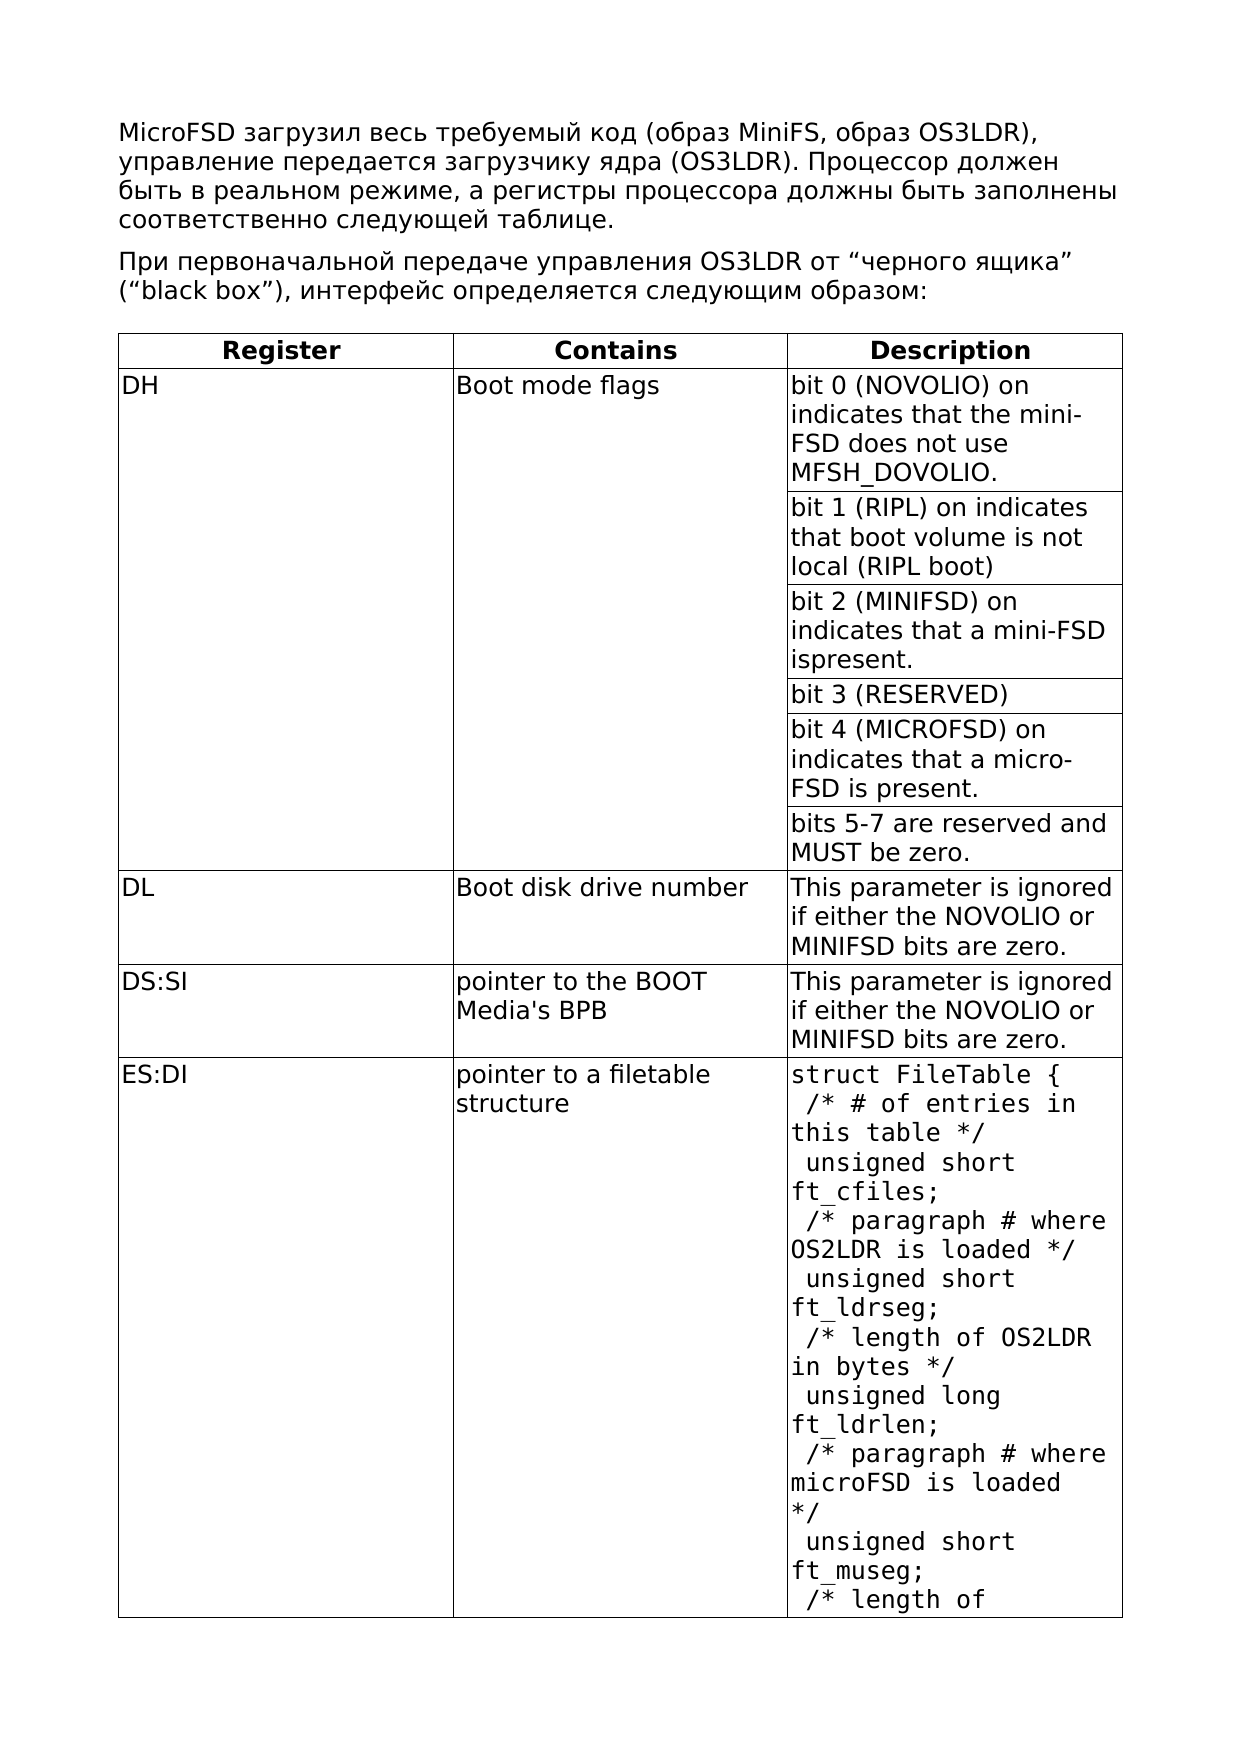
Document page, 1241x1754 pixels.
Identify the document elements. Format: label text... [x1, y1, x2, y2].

table_cell pointer to the BOOT Media's BPB [454, 965, 787, 1057]
table_cell bit 4 (MICROFSD) on indicates that a micro-FSD is present. [788, 714, 1122, 806]
table_cell bit 2 (MINIFSD) on indicates that a mini-FSD ispresent. [788, 585, 1122, 677]
table_header Description [788, 334, 1122, 368]
table_cell This parameter is ignored if either the NOVOLIO or MINIFSD bits are zero. [788, 871, 1122, 964]
table_cell This parameter is ignored if either the NOVOLIO or MINIFSD bits are zero. [788, 965, 1122, 1057]
text При первоначальной передаче управления OS3LDR от “черного ящика” (“black box”), интерфейс определяется следующим образом: [118, 247, 1122, 306]
table_cell ES:DI [119, 1058, 453, 1617]
table_header Contains [454, 334, 787, 368]
table_cell struct FileTable { /* # of entries in this table */ unsigned short ft_cfiles; /* paragraph # where OS2LDR is loaded */ unsigned short ft_ldrseg; /* length of OS2LDR in bytes */ unsigned long ft_ldrlen; /* paragraph # where microFSD is loaded */ unsigned short ft_museg; /* length of [788, 1058, 1122, 1617]
table_cell DH [119, 369, 453, 870]
table_cell bits 5-7 are reserved and MUST be zero. [788, 807, 1122, 870]
table_cell Boot disk drive number [454, 871, 787, 964]
table_cell bit 0 (NOVOLIO) on indicates that the mini- FSD does not use MFSH_DOVOLIO. [788, 369, 1122, 491]
table_cell bit 1 (RIPL) on indicates that boot volume is not local (RIPL boot) [788, 492, 1122, 584]
table_cell DL [119, 871, 453, 964]
table_cell bit 3 (RESERVED) [788, 679, 1122, 713]
table_cell Boot mode flags [454, 369, 787, 870]
text MicroFSD загрузил весь требуемый код (образ MiniFS, образ OS3LDR), управление передается загрузчику ядра (OS3LDR). Процессор должен быть в реальном режиме, а регистры процессора должны быть заполнены соответственно следующей таблице. [118, 118, 1122, 235]
table_header Register [119, 334, 453, 368]
table_cell pointer to a filetable structure [454, 1058, 787, 1617]
table_cell DS:SI [119, 965, 453, 1057]
